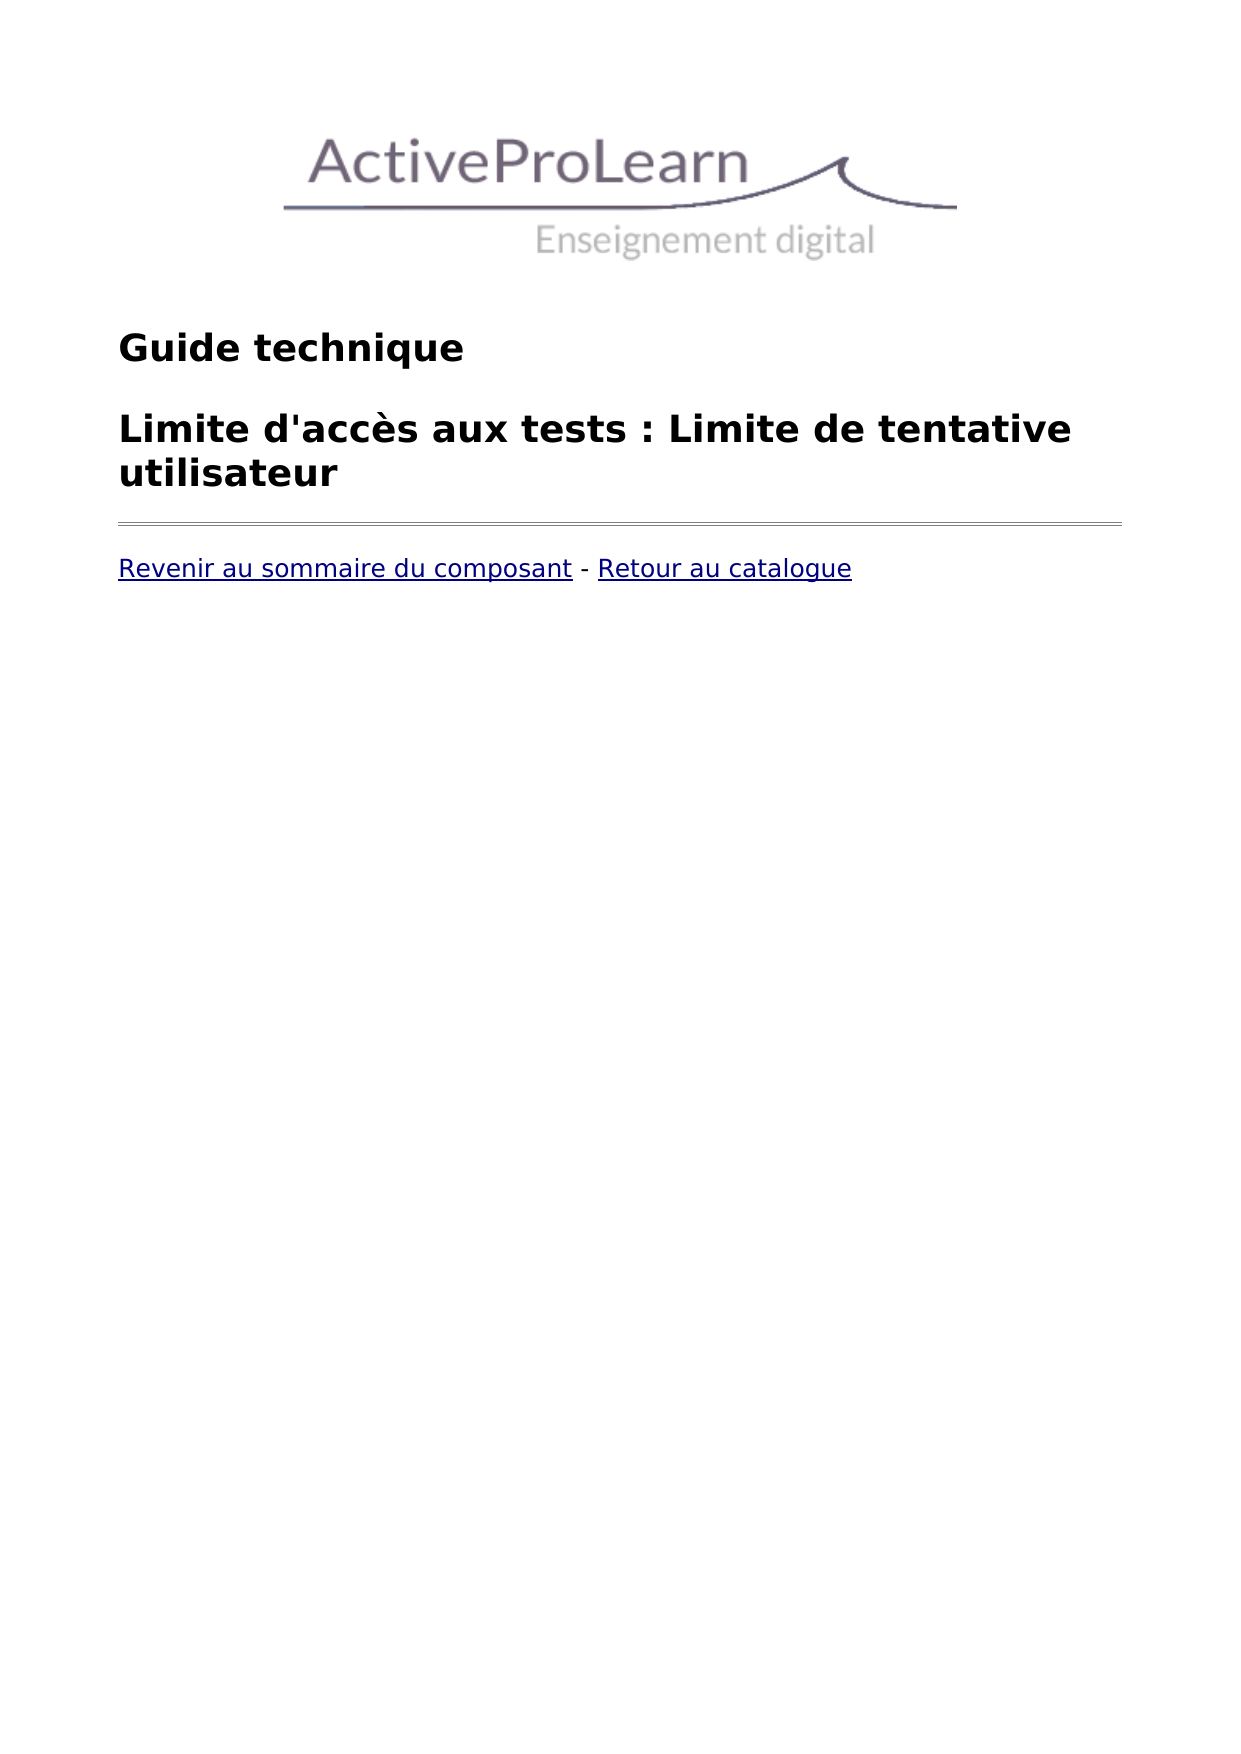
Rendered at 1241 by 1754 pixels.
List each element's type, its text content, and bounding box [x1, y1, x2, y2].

text Revenir au sommaire du composant - Retour au catalogue [118, 554, 1122, 583]
picture [283, 118, 957, 261]
subtitle Guide technique [118, 327, 1122, 371]
subtitle Limite d'accès aux tests : Limite de tentative utilisateur [118, 408, 1122, 495]
